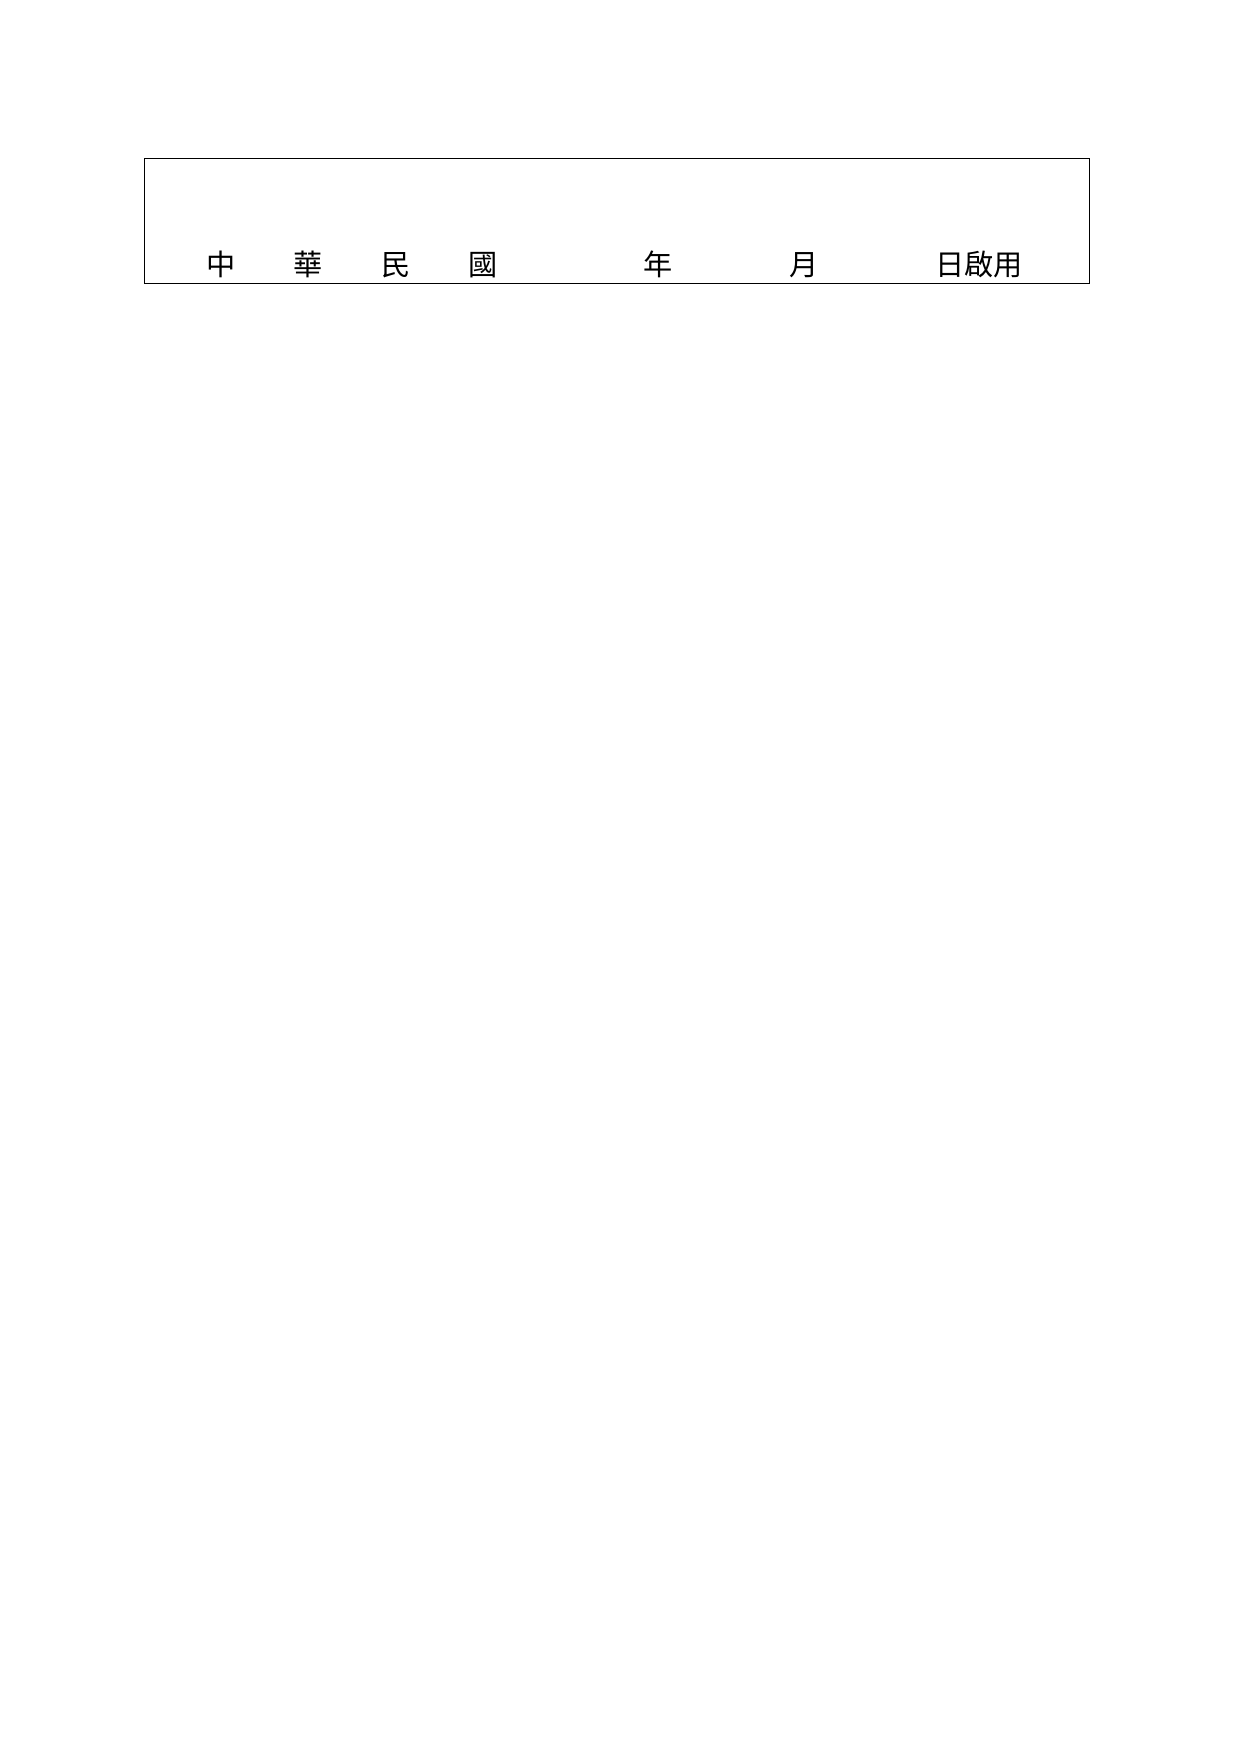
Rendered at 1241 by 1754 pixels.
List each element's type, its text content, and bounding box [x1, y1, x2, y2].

table_cell 中 華 民 國 年 月 日啟用 [145, 159, 1089, 283]
